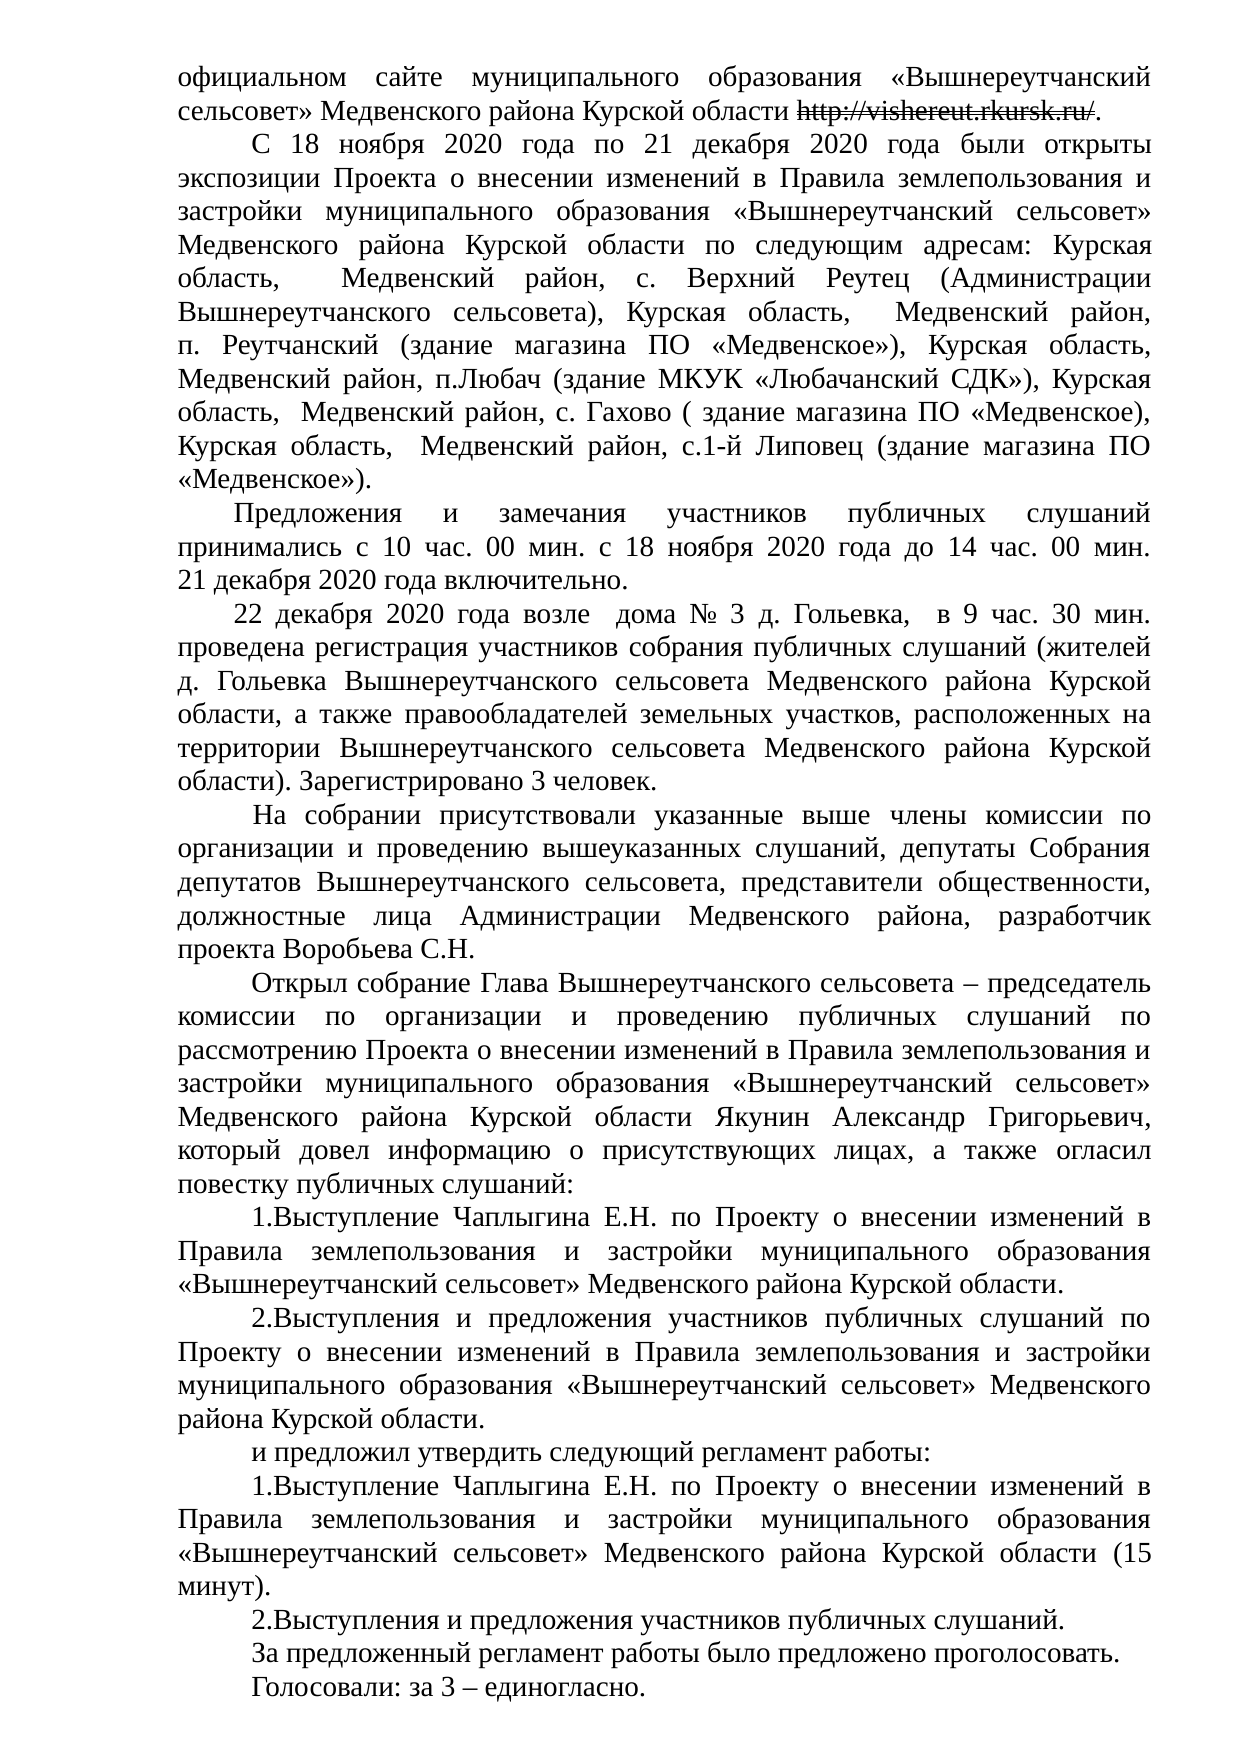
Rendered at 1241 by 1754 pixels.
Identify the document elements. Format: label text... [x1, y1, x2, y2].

text С 18 ноября 2020 года по 21 декабря 2020 года были открыты экспозиции Проекта о внесении изменений в Правила землепользования и застройки муниципального образования «Вышнереутчанский сельсовет» Медвенского района Курской области по следующим адресам: Курская область, Медвенский район, с. Верхний Реутец (Администрации Вышнереутчанского сельсовета), Курская область, Медвенский район, п. Реутчанский (здание магазина ПО «Медвенское»), Курская область, Медвенский район, п.Любач (здание МКУК «Любачанский СДК»), Курская область, Медвенский район, с. Гахово ( здание магазина ПО «Медвенское), Курская область, Медвенский район, с.1-й Липовец (здание магазина ПО «Медвенское»). [177, 126, 1152, 495]
text Открыл собрание Глава Вышнереутчанского сельсовета – председатель комиссии по организации и проведению публичных слушаний по рассмотрению Проекта о внесении изменений в Правила землепользования и застройки муниципального образования «Вышнереутчанский сельсовет» Медвенского района Курской области Якунин Александр Григорьевич, который довел информацию о присутствующих лицах, а также огласил повестку публичных слушаний: [177, 965, 1152, 1199]
text 1.Выступление Чаплыгина Е.Н. по Проекту о внесении изменений в Правила землепользования и застройки муниципального образования «Вышнереутчанский сельсовет» Медвенского района Курской области (15 минут). [177, 1468, 1152, 1602]
text Предложения и замечания участников публичных слушаний принимались с 10 час. 00 мин. с 18 ноября 2020 года до 14 час. 00 мин. 21 декабря 2020 года включительно. [177, 495, 1152, 596]
text 1.Выступление Чаплыгина Е.Н. по Проекту о внесении изменений в Правила землепользования и застройки муниципального образования «Вышнереутчанский сельсовет» Медвенского района Курской области. [177, 1199, 1152, 1300]
text Голосовали: за 3 – единогласно. [177, 1669, 1152, 1703]
text 2.Выступления и предложения участников публичных слушаний по Проекту о внесении изменений в Правила землепользования и застройки муниципального образования «Вышнереутчанский сельсовет» Медвенского района Курской области. [177, 1300, 1152, 1434]
text 2.Выступления и предложения участников публичных слушаний. [177, 1602, 1152, 1636]
text На собрании присутствовали указанные выше члены комиссии по организации и проведению вышеуказанных слушаний, депутаты Собрания депутатов Вышнереутчанского сельсовета, представители общественности, должностные лица Администрации Медвенского района, разработчик проекта Воробьева С.Н. [177, 797, 1152, 965]
text официальном сайте муниципального образования «Вышнереутчанский сельсовет» Медвенского района Курской области http://vishereut.rkursk.ru/. [177, 59, 1152, 126]
text 22 декабря 2020 года возле дома № 3 д. Гольевка, в 9 час. 30 мин. проведена регистрация участников собрания публичных слушаний (жителей д. Гольевка Вышнереутчанского сельсовета Медвенского района Курской области, а также правообладателей земельных участков, расположенных на территории Вышнереутчанского сельсовета Медвенского района Курской области). Зарегистрировано 3 человек. [177, 596, 1152, 797]
text и предложил утвердить следующий регламент работы: [177, 1434, 1152, 1468]
text За предложенный регламент работы было предложено проголосовать. [177, 1636, 1152, 1669]
